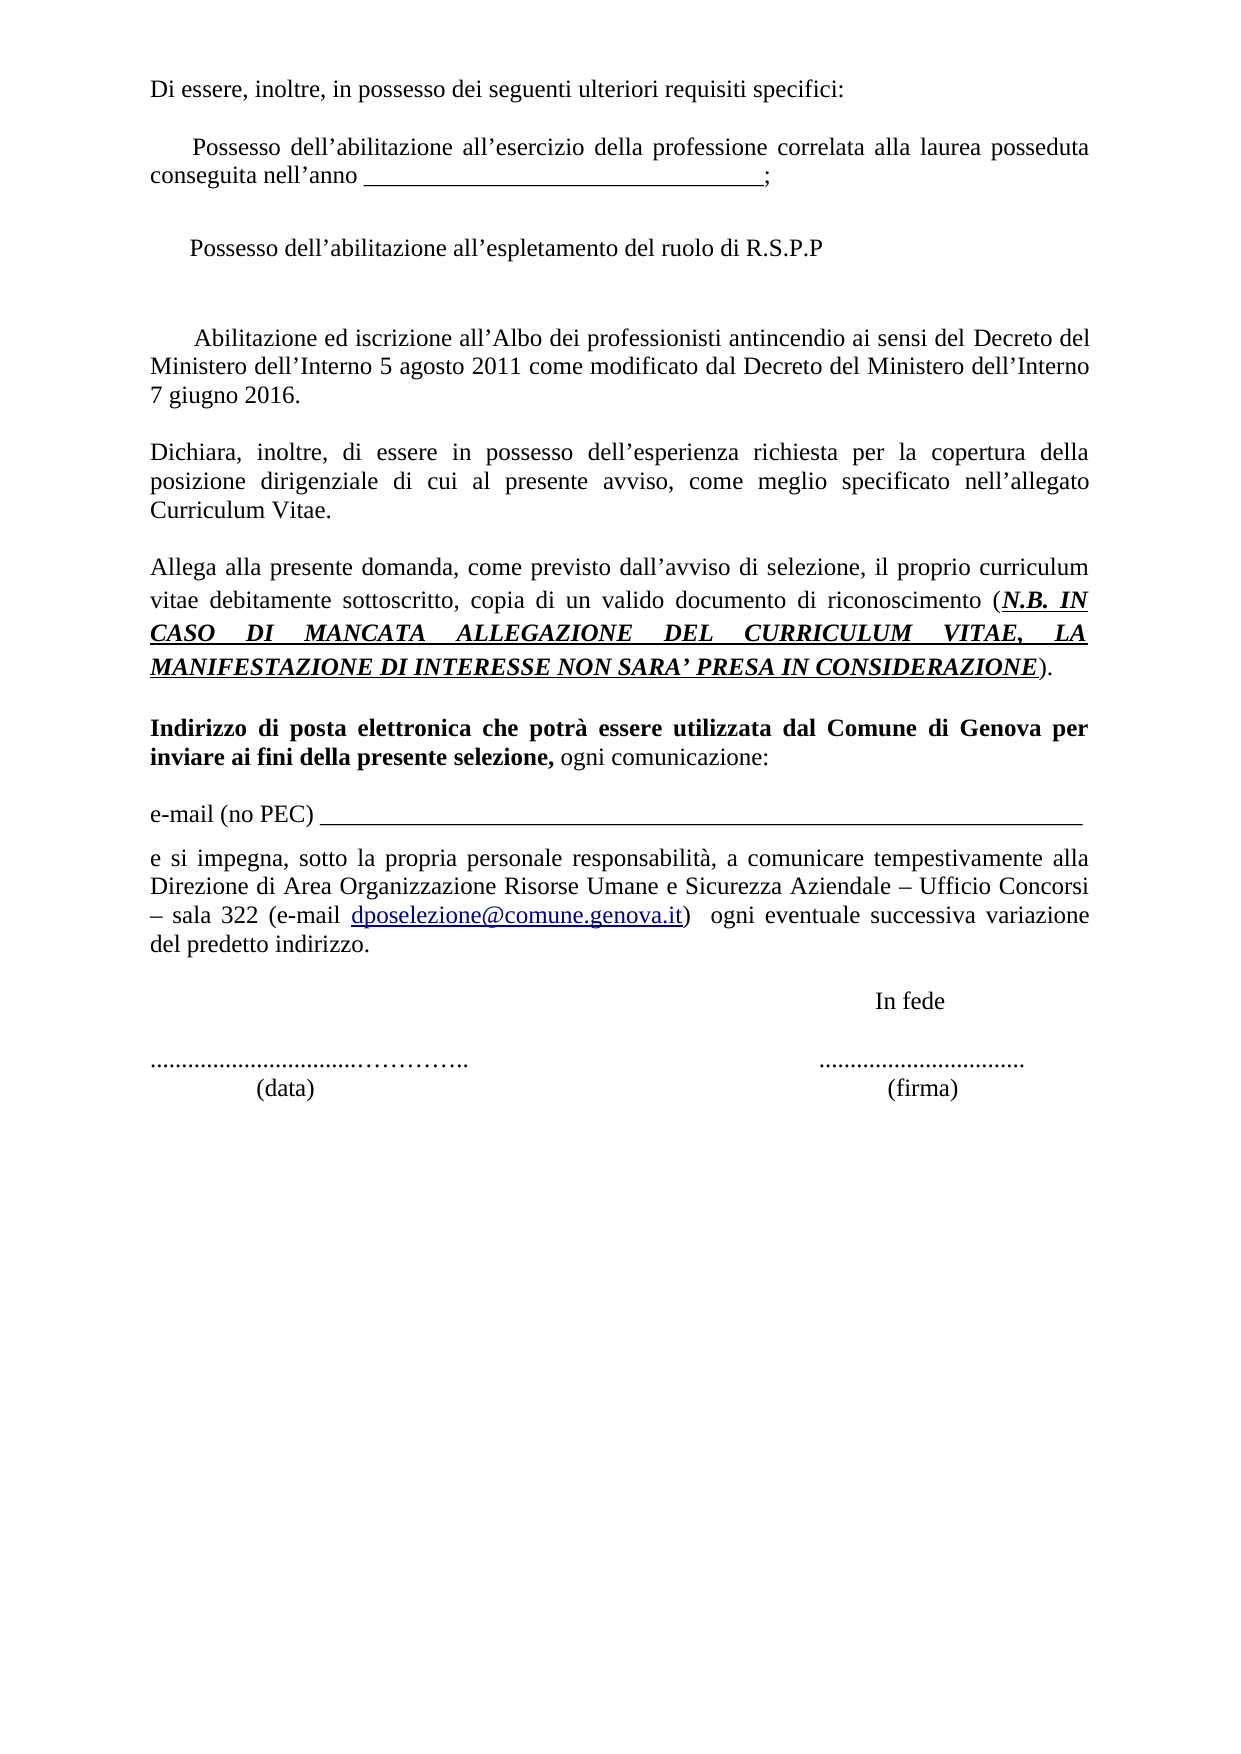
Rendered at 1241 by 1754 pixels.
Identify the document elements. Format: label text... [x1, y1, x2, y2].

text Dichiara, inoltre, di essere in possesso dell’esperienza richiesta per la copertura della posizione dirigenziale di cui al presente avviso, come meglio specificato nell’allegato Curriculum Vitae. [150, 437, 1090, 524]
text In fede [150, 986, 1090, 1015]
text  Abilitazione ed iscrizione all’Albo dei professionisti antincendio ai sensi del Decreto del Ministero dell’Interno 5 agosto 2011 come modificato dal Decreto del Ministero dell’Interno 7 giugno 2016. [150, 323, 1090, 409]
text e si impegna, sotto la propria personale responsabilità, a comunicare tempestivamente alla Direzione di Area Organizzazione Risorse Umane e Sicurezza Aziendale – Ufficio Concorsi – sala 322 (e-mail dposelezione@comune.genova.it) ogni eventuale successiva variazione del predetto indirizzo. [150, 843, 1090, 958]
text e-mail (no PEC) _____________________________________________________________ [150, 799, 1090, 828]
text Allega alla presente domanda, come previsto dall’avviso di selezione, il proprio curriculum vitae debitamente sottoscritto, copia di un valido documento di riconoscimento (N.B. IN CASO DI MANCATA ALLEGAZIONE DEL CURRICULUM VITAE, LA MANIFESTAZIONE DI INTERESSE NON SARA’ PRESA IN CONSIDERAZIONE). [150, 552, 1090, 680]
text Indirizzo di posta elettronica che potrà essere utilizzata dal Comune di Genova per inviare ai fini della presente selezione, ogni comunicazione: [150, 713, 1090, 771]
text (data) (firma) [150, 1073, 1090, 1101]
text Di essere, inoltre, in possesso dei seguenti ulteriori requisiti specifici: [150, 75, 1090, 103]
text  Possesso dell’abilitazione all’espletamento del ruolo di R.S.P.P [150, 218, 1090, 266]
text  Possesso dell’abilitazione all’esercizio della professione correlata alla laurea posseduta conseguita nell’anno ________________________________; [150, 132, 1090, 189]
text .................................………….. ................................. [150, 1044, 1090, 1073]
